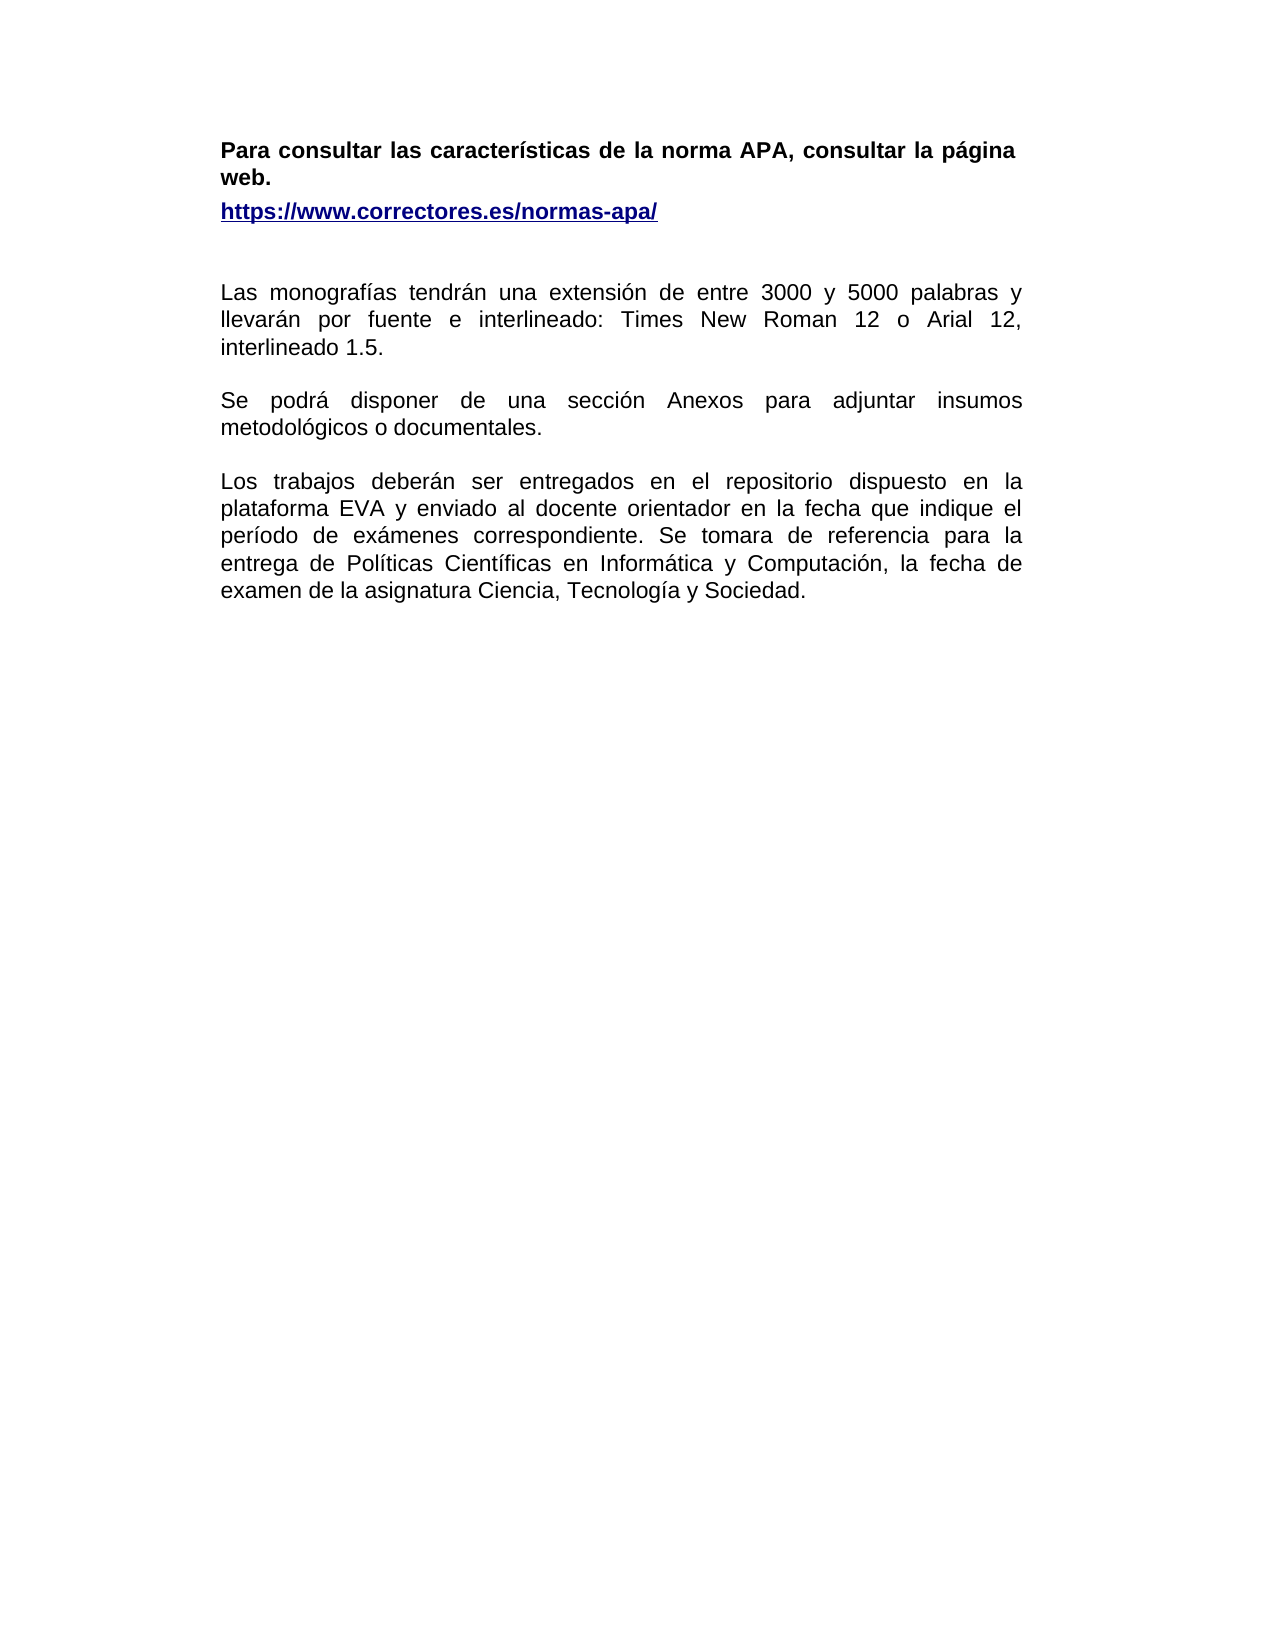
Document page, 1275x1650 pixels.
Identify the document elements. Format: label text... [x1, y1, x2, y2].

text Los trabajos deberán ser entregados en el repositorio dispuesto en la plataforma EVA y enviado al docente orientador en la fecha que indique el período de exámenes correspondiente. Se tomara de referencia para la entrega de Políticas Científicas en Informática y Computación, la fecha de examen de la asignatura Ciencia, Tecnología y Sociedad. [220, 468, 1023, 603]
subtitle Para consultar las características de la norma APA, consultar la página web. [220, 137, 1016, 190]
subtitle https://www.correctores.es/normas-apa/ [220, 198, 1016, 225]
text Las monografías tendrán una extensión de entre 3000 y 5000 palabras y llevarán por fuente e interlineado: Times New Roman 12 o Arial 12, interlineado 1.5. [220, 279, 1023, 360]
text Se podrá disponer de una sección Anexos para adjuntar insumos metodológicos o documentales. [220, 387, 1023, 441]
